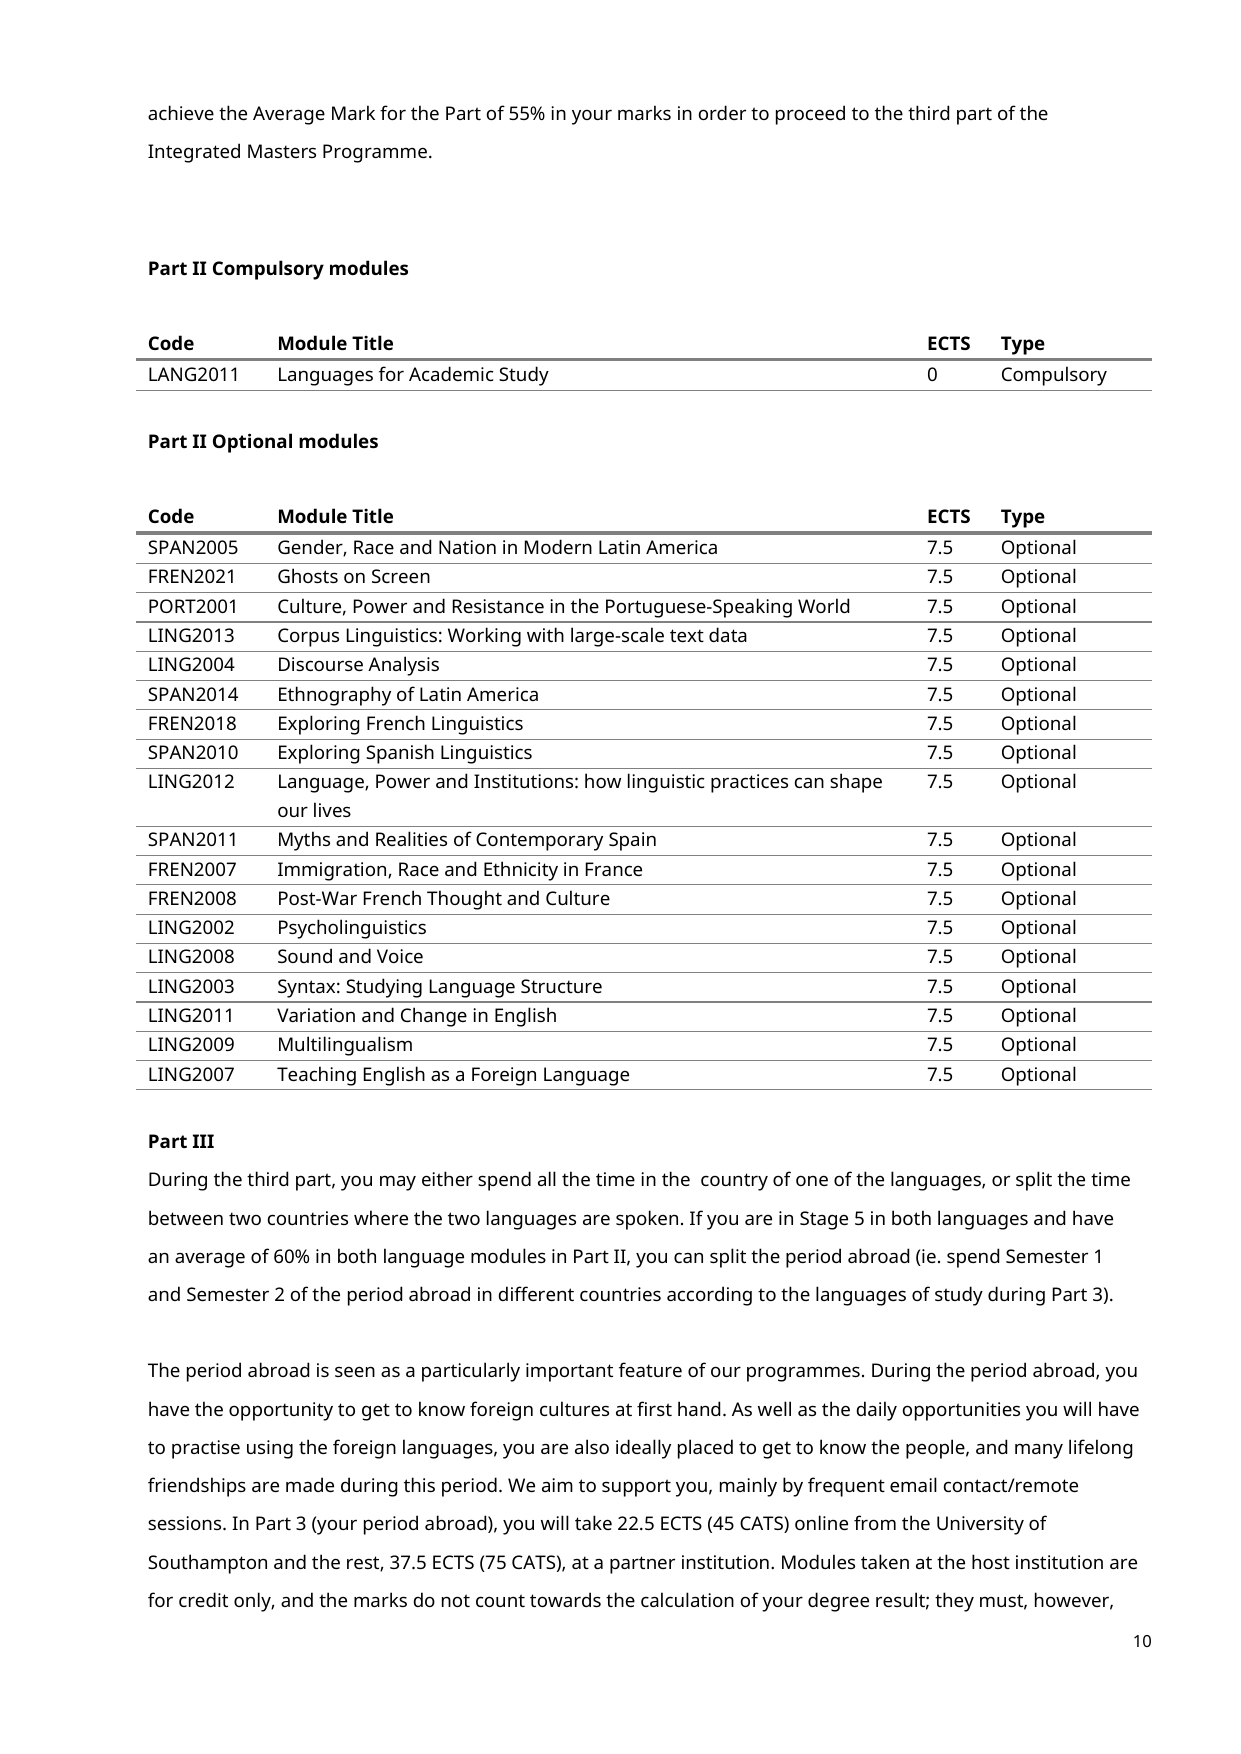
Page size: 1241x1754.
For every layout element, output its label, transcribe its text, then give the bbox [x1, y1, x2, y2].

table_cell FREN2007 [136, 856, 266, 884]
table_cell 7.5 [916, 681, 989, 709]
table_cell Optional [989, 944, 1152, 972]
table_cell 7.5 [916, 593, 989, 621]
table_cell LING2002 [136, 915, 266, 943]
table_cell LING2013 [136, 623, 266, 651]
table_cell 7.5 [916, 973, 989, 1001]
table_cell SPAN2011 [136, 827, 266, 855]
table_cell PORT2001 [136, 593, 266, 621]
table_cell LING2003 [136, 973, 266, 1001]
table_cell Optional [989, 535, 1152, 563]
table_cell FREN2008 [136, 885, 266, 913]
table_cell Module Title [266, 503, 916, 531]
table_cell Module Title [266, 330, 916, 358]
table_cell 7.5 [916, 1032, 989, 1060]
table_cell Code [136, 503, 266, 531]
table_cell Optional [989, 710, 1152, 738]
table_cell Immigration, Race and Ethnicity in France [266, 856, 916, 884]
table_cell Culture, Power and Resistance in the Portuguese-Speaking World [266, 593, 916, 621]
table_cell Optional [989, 769, 1152, 826]
table_cell Optional [989, 827, 1152, 855]
table_cell Ghosts on Screen [266, 564, 916, 592]
table_cell Myths and Realities of Contemporary Spain [266, 827, 916, 855]
table_cell 7.5 [916, 827, 989, 855]
table_cell 7.5 [916, 652, 989, 680]
table_cell Optional [989, 623, 1152, 651]
table_cell Part III During the third part, you may either spend all the time in the country of one of the languages, or split the time between two countries where the two languages are spoken. If you are in Stage 5 in both languages and have an average of 60% in both language modules in Part II, you can split the period abroad (ie. spend Semester 1 and Semester 2 of the period abroad in different countries according to the languages of study during Part 3). The period abroad is seen as a particularly important feature of our programmes. During the period abroad, you have the opportunity to get to know foreign cultures at first hand. As well as the daily opportunities you will have to practise using the foreign languages, you are also ideally placed to get to know the people, and many lifelong friendships are made during this period. We aim to support you, mainly by frequent email contact/remote sessions. In Part 3 (your period abroad), you will take 22.5 ECTS (45 CATS) online from the University of Southampton and the rest, 37.5 ECTS (75 CATS), at a partner institution. Modules taken at the host institution are for credit only, and the marks do not count towards the calculation of your degree result; they must, however, [136, 1090, 1152, 1613]
table_cell Corpus Linguistics: Working with large-scale text data [266, 623, 916, 651]
table_cell 7.5 [916, 623, 989, 651]
table_cell 7.5 [916, 885, 989, 913]
table_cell Language, Power and Institutions: how linguistic practices can shape our lives [266, 769, 916, 826]
table_cell Exploring Spanish Linguistics [266, 740, 916, 768]
table_cell 7.5 [916, 1061, 989, 1089]
table_cell 7.5 [916, 769, 989, 826]
table_cell Syntax: Studying Language Structure [266, 973, 916, 1001]
table_cell LING2004 [136, 652, 266, 680]
table_cell SPAN2014 [136, 681, 266, 709]
table_cell LING2007 [136, 1061, 266, 1089]
table_cell achieve the Average Mark for the Part of 55% in your marks in order to proceed to the third part of the Integrated Masters Programme. [136, 99, 1152, 217]
table_cell ECTS [916, 330, 989, 358]
table_cell Ethnography of Latin America [266, 681, 916, 709]
table_cell Compulsory [989, 361, 1152, 389]
table_cell LING2011 [136, 1003, 266, 1031]
table_cell Optional [989, 1032, 1152, 1060]
table_cell Optional [989, 652, 1152, 680]
table_cell 7.5 [916, 944, 989, 972]
table_cell Sound and Voice [266, 944, 916, 972]
table_cell Part II Optional modules [136, 391, 1152, 503]
table_cell 7.5 [916, 564, 989, 592]
table_cell 7.5 [916, 1003, 989, 1031]
table_cell Optional [989, 681, 1152, 709]
table_cell Optional [989, 915, 1152, 943]
table_cell Psycholinguistics [266, 915, 916, 943]
table_cell Variation and Change in English [266, 1003, 916, 1031]
table_cell Optional [989, 740, 1152, 768]
table_cell Type [989, 503, 1152, 531]
table_cell Multilingualism [266, 1032, 916, 1060]
table_cell Optional [989, 885, 1152, 913]
table_cell Type [989, 330, 1152, 358]
table_cell Code [136, 330, 266, 358]
table_cell Languages for Academic Study [266, 361, 916, 389]
table_cell SPAN2010 [136, 740, 266, 768]
table_cell ECTS [916, 503, 989, 531]
table_cell Optional [989, 856, 1152, 884]
table_cell 7.5 [916, 856, 989, 884]
table_cell Exploring French Linguistics [266, 710, 916, 738]
table_cell Part II Compulsory modules [136, 217, 1152, 330]
table_cell Teaching English as a Foreign Language [266, 1061, 916, 1089]
table_cell SPAN2005 [136, 535, 266, 563]
table_cell 0 [916, 361, 989, 389]
table_cell Optional [989, 1003, 1152, 1031]
table_cell Optional [989, 593, 1152, 621]
table_cell 7.5 [916, 710, 989, 738]
table_cell Post-War French Thought and Culture [266, 885, 916, 913]
table_cell Optional [989, 564, 1152, 592]
table_cell LANG2011 [136, 361, 266, 389]
table_cell 7.5 [916, 740, 989, 768]
table_cell FREN2018 [136, 710, 266, 738]
table_cell Optional [989, 1061, 1152, 1089]
table_cell Gender, Race and Nation in Modern Latin America [266, 535, 916, 563]
table_cell Discourse Analysis [266, 652, 916, 680]
table_cell 7.5 [916, 915, 989, 943]
table_cell LING2008 [136, 944, 266, 972]
table_cell LING2009 [136, 1032, 266, 1060]
table_cell LING2012 [136, 769, 266, 826]
table_cell FREN2021 [136, 564, 266, 592]
table_cell 7.5 [916, 535, 989, 563]
table_cell Optional [989, 973, 1152, 1001]
